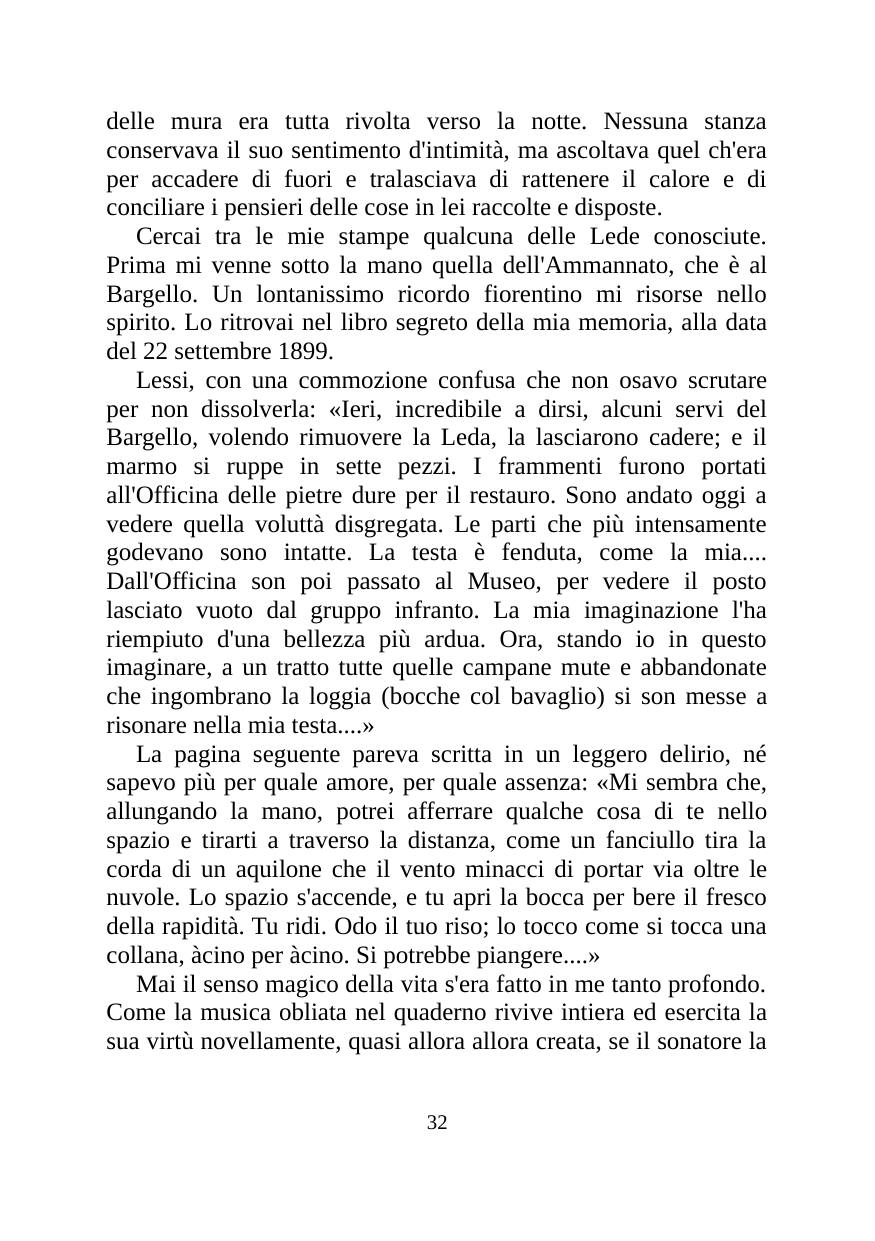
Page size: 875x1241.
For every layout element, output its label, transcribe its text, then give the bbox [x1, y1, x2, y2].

text La pagina seguente pareva scritta in un leggero delirio, né sapevo più per quale amore, per quale assenza: «Mi sembra che, allungando la mano, potrei afferrare qualche cosa di te nello spazio e tirarti a traverso la distanza, come un fanciullo tira la corda di un aquilone che il vento minacci di portar via oltre le nuvole. Lo spazio s'accende, e tu apri la bocca per bere il fresco della rapidità. Tu ridi. Odo il tuo riso; lo tocco come si tocca una collana, àcino per àcino. Si potrebbe piangere....» [106, 739, 768, 969]
text delle mura era tutta rivolta verso la notte. Nessuna stanza conservava il suo sentimento d'intimità, ma ascoltava quel ch'era per accadere di fuori e tralasciava di rattenere il calore e di conciliare i pensieri delle cose in lei raccolte e disposte. [106, 106, 768, 221]
text Lessi, con una commozione confusa che non osavo scrutare per non dissolverla: «Ieri, incredibile a dirsi, alcuni servi del Bargello, volendo rimuovere la Leda, la lasciarono cadere; e il marmo si ruppe in sette pezzi. I frammenti furono portati all'Officina delle pietre dure per il restauro. Sono andato oggi a vedere quella voluttà disgregata. Le parti che più intensamente godevano sono intatte. La testa è fenduta, come la mia.... Dall'Officina son poi passato al Museo, per vedere il posto lasciato vuoto dal gruppo infranto. La mia imaginazione l'ha riempiuto d'una bellezza più ardua. Ora, stando io in questo imaginare, a un tratto tutte quelle campane mute e abbandonate che ingombrano la loggia (bocche col bavaglio) si son messe a risonare nella mia testa....» [106, 365, 768, 739]
text Mai il senso magico della vita s'era fatto in me tanto profondo. Come la musica obliata nel quaderno rivive intiera ed esercita la sua virtù novellamente, quasi allora allora creata, se il sonatore la [106, 969, 768, 1055]
text Cercai tra le mie stampe qualcuna delle Lede conosciute. Prima mi venne sotto la mano quella dell'Ammannato, che è al Bargello. Un lontanissimo ricordo fiorentino mi risorse nello spirito. Lo ritrovai nel libro segreto della mia memoria, alla data del 22 settembre 1899. [106, 221, 768, 365]
